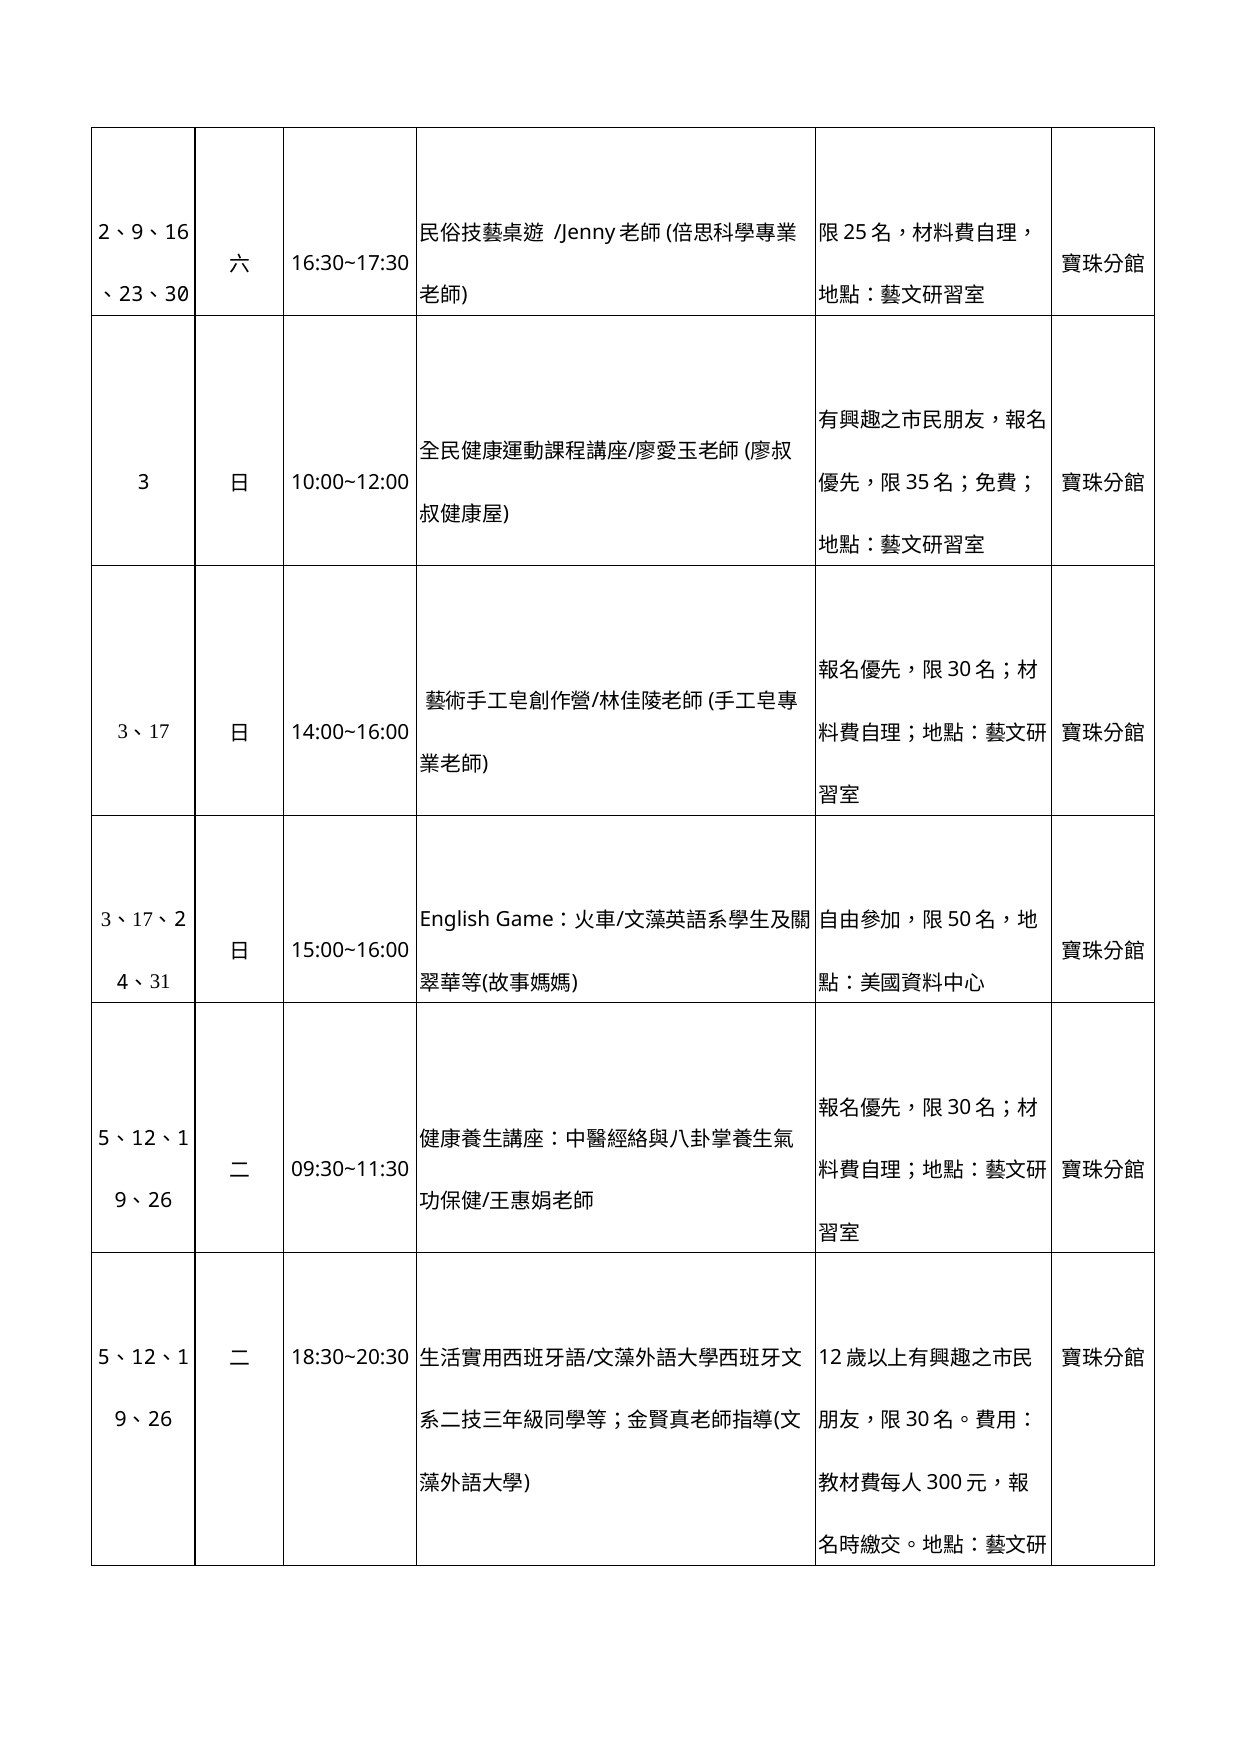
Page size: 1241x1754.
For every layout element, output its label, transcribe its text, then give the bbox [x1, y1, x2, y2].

table_cell 寶珠分館 [1052, 1003, 1154, 1252]
table_cell 12歲以上有興趣之市民朋友，限30名。費用：教材費每人300元，報名時繳交。地點：藝文研 [816, 1253, 1051, 1564]
table_cell 10:00~12:00 [284, 316, 416, 564]
table_cell 寶珠分館 [1052, 566, 1154, 814]
table_cell 生活實用西班牙語/文藻外語大學西班牙文系二技三年級同學等；金賢真老師指導(文藻外語大學) [417, 1253, 815, 1564]
table_cell 日 [196, 816, 283, 1002]
table_cell 二 [196, 1003, 283, 1252]
table_cell 日 [196, 316, 283, 564]
table_cell 18:30~20:30 [284, 1253, 416, 1564]
table_cell 15:00~16:00 [284, 816, 416, 1002]
table_cell 寶珠分館 [1052, 128, 1154, 314]
table_cell 日 [196, 566, 283, 814]
table_cell 有興趣之市民朋友，報名優先，限35名；免費；地點：藝文研習室 [816, 316, 1051, 564]
table_cell 14:00~16:00 [284, 566, 416, 814]
table_cell 3、17 [92, 566, 194, 814]
table_cell 限25名，材料費自理，地點：藝文研習室 [816, 128, 1051, 314]
table_cell 全民健康運動課程講座/廖愛玉老師 (廖叔叔健康屋) [417, 316, 815, 564]
table_cell 寶珠分館 [1052, 316, 1154, 564]
table_cell 寶珠分館 [1052, 1253, 1154, 1564]
table_cell 寶珠分館 [1052, 816, 1154, 1002]
table_cell 09:30~11:30 [284, 1003, 416, 1252]
table_cell 健康養生講座：中醫經絡與八卦掌養生氣功保健/王惠娟老師 [417, 1003, 815, 1252]
table_cell 5、12、19、26 [92, 1253, 194, 1564]
table_cell 2、9、16、23、30 [92, 128, 194, 314]
table_cell 六 [196, 128, 283, 314]
table_cell 二 [196, 1253, 283, 1564]
table_cell English Game：火車/文藻英語系學生及關翠華等(故事媽媽) [417, 816, 815, 1002]
table_cell 自由參加，限50名，地點：美國資料中心 [816, 816, 1051, 1002]
table_cell 5、12、19、26 [92, 1003, 194, 1252]
table_cell 民俗技藝桌遊 /Jenny老師 (倍思科學專業老師) [417, 128, 815, 314]
table_cell 16:30~17:30 [284, 128, 416, 314]
table_cell 3、17、24、31 [92, 816, 194, 1002]
table_cell 藝術手工皂創作營/林佳陵老師 (手工皂專業老師) [417, 566, 815, 814]
table_cell 報名優先，限30名；材料費自理；地點：藝文研習室 [816, 1003, 1051, 1252]
table_cell 報名優先，限30名；材料費自理；地點：藝文研習室 [816, 566, 1051, 814]
table_cell 3 [92, 316, 194, 564]
